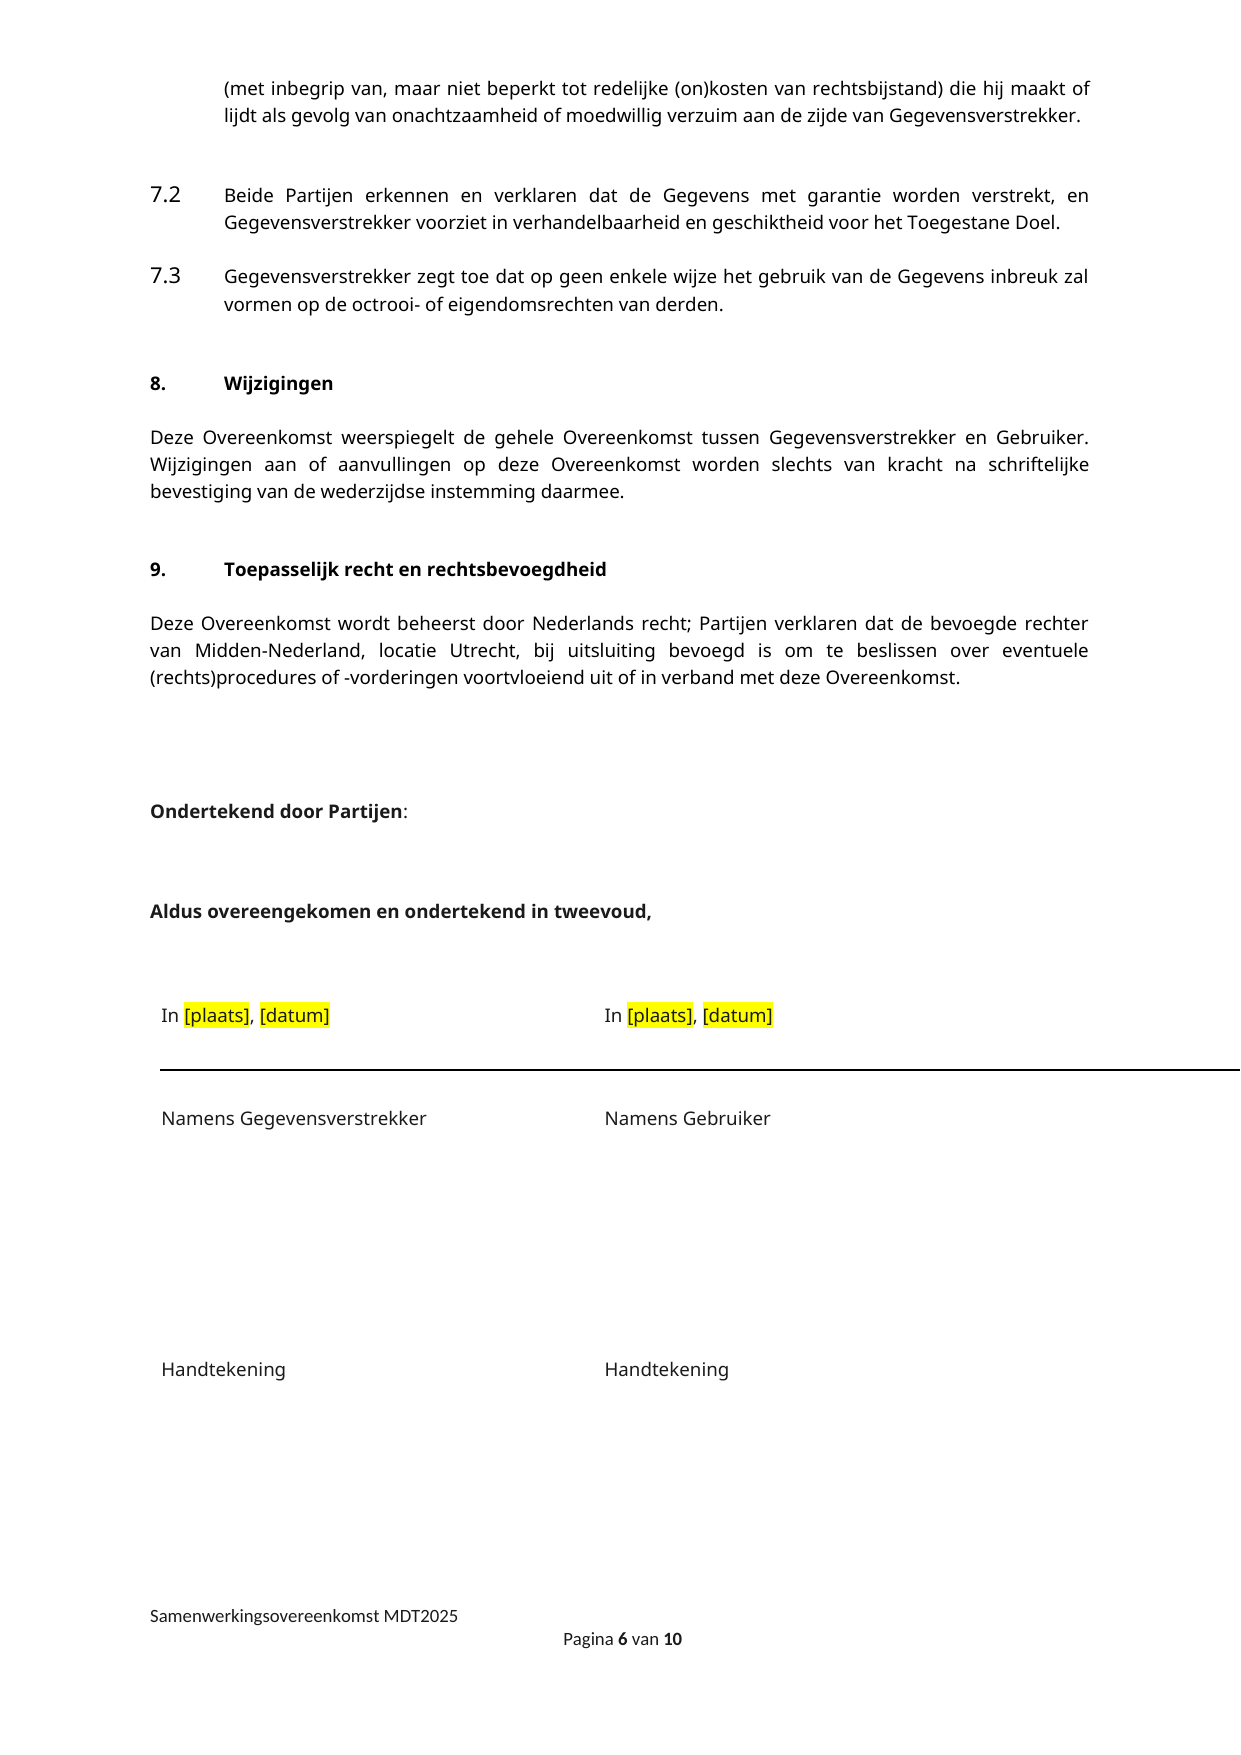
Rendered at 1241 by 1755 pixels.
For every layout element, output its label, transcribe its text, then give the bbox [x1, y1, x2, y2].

text Ondertekend door Partijen: [150, 798, 1090, 824]
table_header In [plaats], [datum] Namens Gegevensverstrekker [151, 1003, 593, 1355]
table_cell Handtekening [594, 1356, 1051, 1556]
list Beide Partijen erkennen en verklaren dat de Gegevens met garantie worden verstrekt, en Gegevensverstrekker voorziet in verhandelbaarheid en geschiktheid voor het Toegestane Doel. [150, 181, 1090, 235]
subtitle Deze Overeenkomst weerspiegelt de gehele Overeenkomst tussen Gegevensverstrekker en Gebruiker. Wijzigingen aan of aanvullingen op deze Overeenkomst worden slechts van kracht na schriftelijke bevestiging van de wederzijdse instemming daarmee. [150, 423, 1090, 504]
list Wijzigingen [150, 368, 1090, 396]
list Toepasselijk recht en rechtsbevoegdheid [150, 554, 1090, 582]
table_header In [plaats], [datum] [594, 1003, 1051, 1069]
text Aldus overeengekomen en ondertekend in tweevoud, [150, 899, 1090, 924]
list (met inbegrip van, maar niet beperkt tot redelijke (on)kosten van rechtsbijstand) die hij maakt of lijdt als gevolg van onachtzaamheid of moedwillig verzuim aan de zijde van Gegevensverstrekker. [150, 74, 1090, 128]
subtitle Deze Overeenkomst wordt beheerst door Nederlands recht; Partijen verklaren dat de bevoegde rechter van Midden-Nederland, locatie Utrecht, bij uitsluiting bevoegd is om te beslissen over eventuele (rechts)procedures of -vorderingen voortvloeiend uit of in verband met deze Overeenkomst. [150, 609, 1090, 690]
table_cell Handtekening [151, 1356, 593, 1556]
list Gegevensverstrekker zegt toe dat op geen enkele wijze het gebruik van de Gegevens inbreuk zal vormen op de octrooi- of eigendomsrechten van derden. [150, 262, 1090, 316]
table_header Namens Gebruiker [594, 1071, 1051, 1355]
